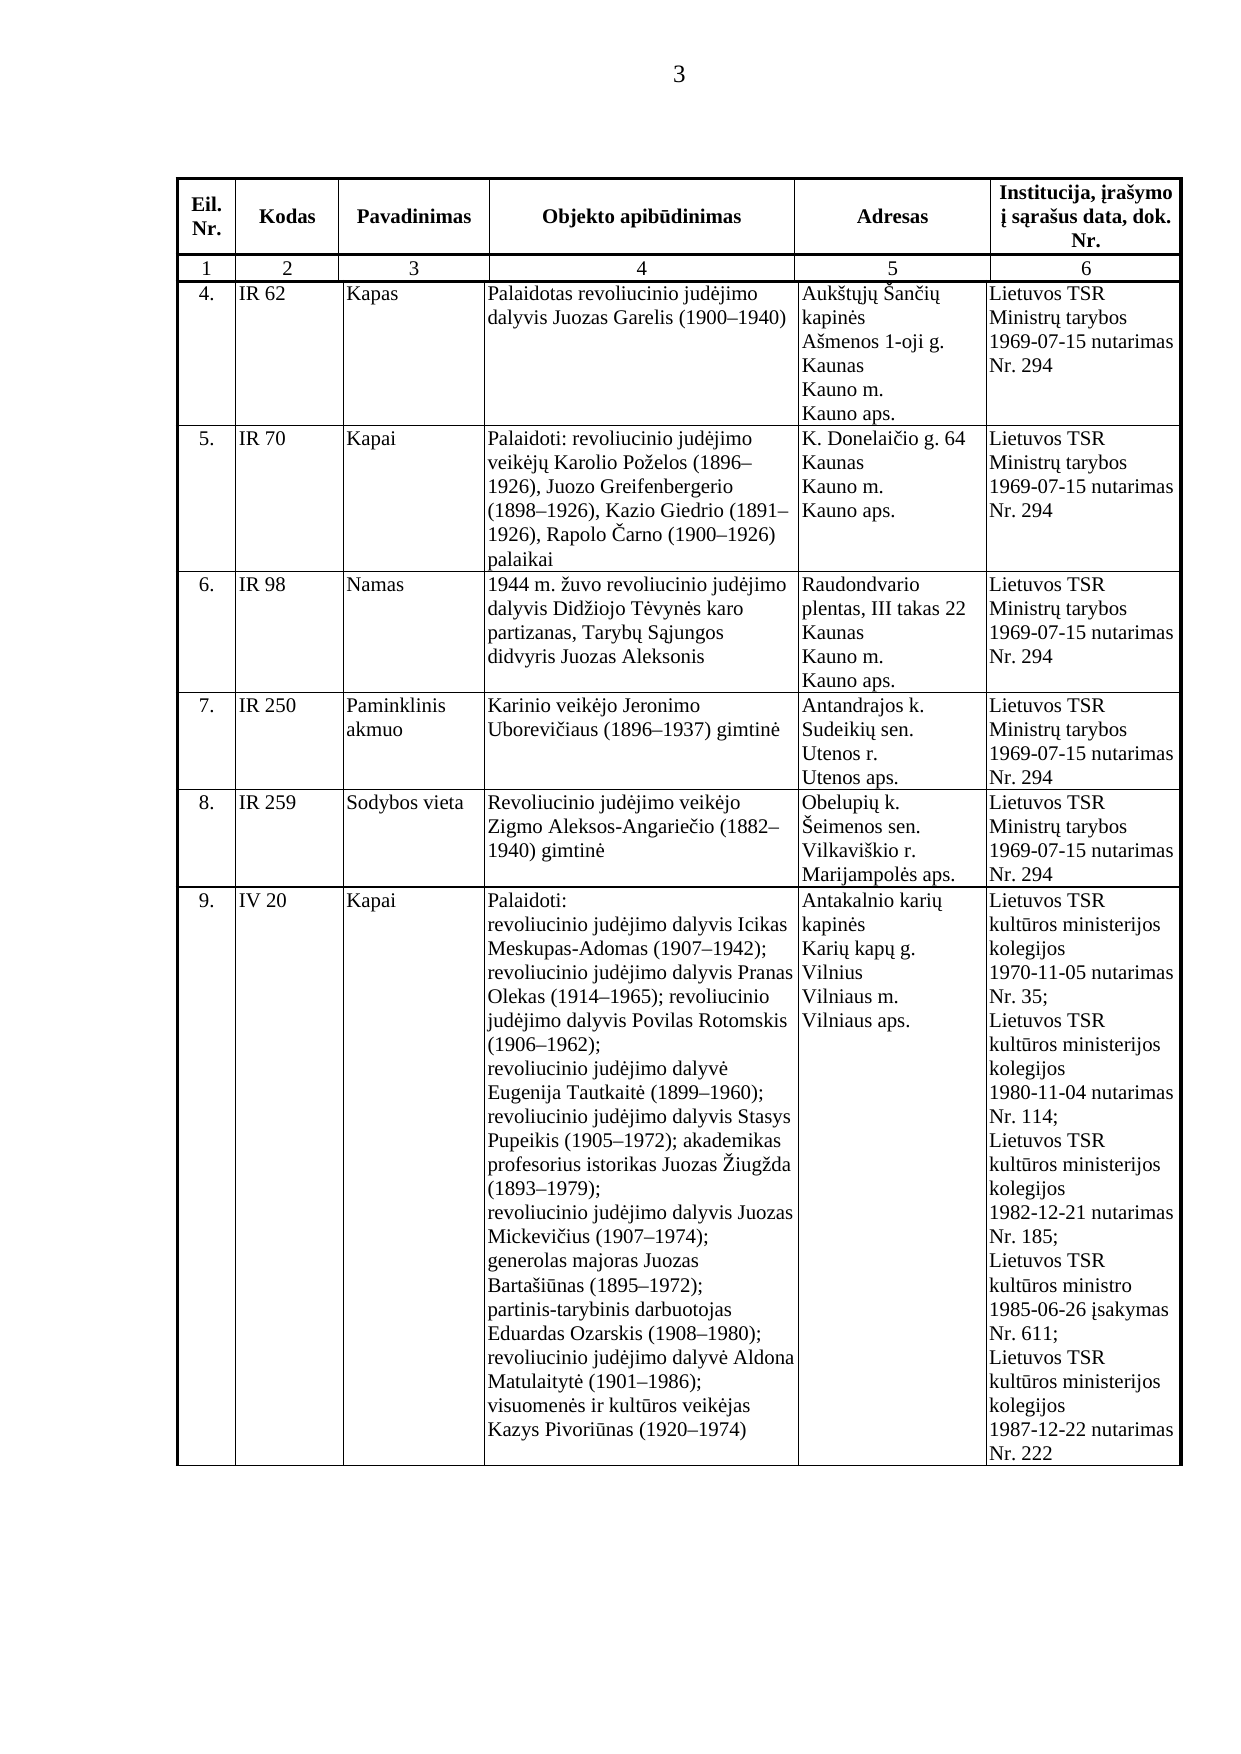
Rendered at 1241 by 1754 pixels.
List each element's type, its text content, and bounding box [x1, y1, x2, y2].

table_header Objekto apibūdinimas [490, 180, 794, 252]
table_cell 8. [179, 790, 235, 886]
table_cell Namas [344, 572, 484, 692]
table_cell 9. [179, 888, 235, 1465]
table_cell IR 98 [236, 572, 343, 692]
table_header Kodas [236, 180, 338, 252]
table_cell Lietuvos TSR Ministrų tarybos 1969-07-15 nutarimas Nr. 294 [987, 426, 1179, 571]
table_cell 6. [179, 572, 235, 692]
table_cell Palaidoti: revoliucinio judėjimo dalyvis Icikas Meskupas-Adomas (1907–1942); revoliucinio judėjimo dalyvis Pranas Olekas (1914–1965); revoliucinio judėjimo dalyvis Povilas Rotomskis (1906–1962); revoliucinio judėjimo dalyvė Eugenija Tautkaitė (1899–1960); revoliucinio judėjimo dalyvis Stasys Pupeikis (1905–1972); akademikas profesorius istorikas Juozas Žiugžda (1893–1979); revoliucinio judėjimo dalyvis Juozas Mickevičius (1907–1974); generolas majoras Juozas Bartašiūnas (1895–1972); partinis-tarybinis darbuotojas Eduardas Ozarskis (1908–1980); revoliucinio judėjimo dalyvė Aldona Matulaitytė (1901–1986); visuomenės ir kultūros veikėjas Kazys Pivoriūnas (1920–1974) [485, 888, 798, 1465]
table_cell Revoliucinio judėjimo veikėjo Zigmo Aleksos-Angariečio (1882–1940) gimtinė [485, 790, 798, 886]
table_cell K. Donelaičio g. 64 Kaunas Kauno m. Kauno aps. [799, 426, 986, 571]
table_cell Karinio veikėjo Jeronimo Uborevičiaus (1896–1937) gimtinė [485, 693, 798, 789]
table_cell 4 [490, 256, 794, 280]
table_header Eil. Nr. [179, 180, 235, 252]
table_cell Lietuvos TSR Ministrų tarybos 1969-07-15 nutarimas Nr. 294 [987, 693, 1179, 789]
table_cell IR 250 [236, 693, 343, 789]
table_cell Antandrajos k. Sudeikių sen. Utenos r. Utenos aps. [799, 693, 986, 789]
table_cell 3 [339, 256, 489, 280]
table_cell Lietuvos TSR Ministrų tarybos 1969-07-15 nutarimas Nr. 294 [987, 572, 1179, 692]
table_cell Kapas [344, 283, 484, 425]
table_cell Aukštųjų Šančių kapinės Ašmenos 1-oji g. Kaunas Kauno m. Kauno aps. [799, 283, 986, 425]
table_cell Kapai [344, 426, 484, 571]
table_cell Lietuvos TSR Ministrų tarybos 1969-07-15 nutarimas Nr. 294 [987, 283, 1179, 425]
table_header Pavadinimas [339, 180, 489, 252]
table_cell 1 [179, 256, 235, 280]
table_cell IR 70 [236, 426, 343, 571]
table_cell Palaidotas revoliucinio judėjimo dalyvis Juozas Garelis (1900–1940) [485, 283, 798, 425]
table_cell 2 [236, 256, 338, 280]
table_cell Palaidoti: revoliucinio judėjimo veikėjų Karolio Poželos (1896–1926), Juozo Greifenbergerio (1898–1926), Kazio Giedrio (1891–1926), Rapolo Čarno (1900–1926) palaikai [485, 426, 798, 571]
table_cell Kapai [344, 888, 484, 1465]
table_cell IR 259 [236, 790, 343, 886]
table_cell IV 20 [236, 888, 343, 1465]
table_cell Lietuvos TSR kultūros ministerijos kolegijos 1970-11-05 nutarimas Nr. 35; Lietuvos TSR kultūros ministerijos kolegijos 1980-11-04 nutarimas Nr. 114; Lietuvos TSR kultūros ministerijos kolegijos 1982-12-21 nutarimas Nr. 185; Lietuvos TSR kultūros ministro 1985-06-26 įsakymas Nr. 611; Lietuvos TSR kultūros ministerijos kolegijos 1987-12-22 nutarimas Nr. 222 [987, 888, 1179, 1465]
table_cell Sodybos vieta [344, 790, 484, 886]
table_cell 4. [179, 283, 235, 425]
table_cell Antakalnio karių kapinės Karių kapų g. Vilnius Vilniaus m. Vilniaus aps. [799, 888, 986, 1465]
table_cell Lietuvos TSR Ministrų tarybos 1969-07-15 nutarimas Nr. 294 [987, 790, 1179, 886]
table_cell 5. [179, 426, 235, 571]
table_header Adresas [795, 180, 990, 252]
table_cell 5 [795, 256, 990, 280]
table_cell Obelupių k. Šeimenos sen. Vilkaviškio r. Marijampolės aps. [799, 790, 986, 886]
table_cell Paminklinis akmuo [344, 693, 484, 789]
table_cell Raudondvario plentas, III takas 22 Kaunas Kauno m. Kauno aps. [799, 572, 986, 692]
table_cell IR 62 [236, 283, 343, 425]
table_cell 6 [991, 256, 1179, 280]
table_cell 7. [179, 693, 235, 789]
table_cell 1944 m. žuvo revoliucinio judėjimo dalyvis Didžiojo Tėvynės karo partizanas, Tarybų Sąjungos didvyris Juozas Aleksonis [485, 572, 798, 692]
table_header Institucija, įrašymo į sąrašus data, dok. Nr. [991, 180, 1179, 252]
